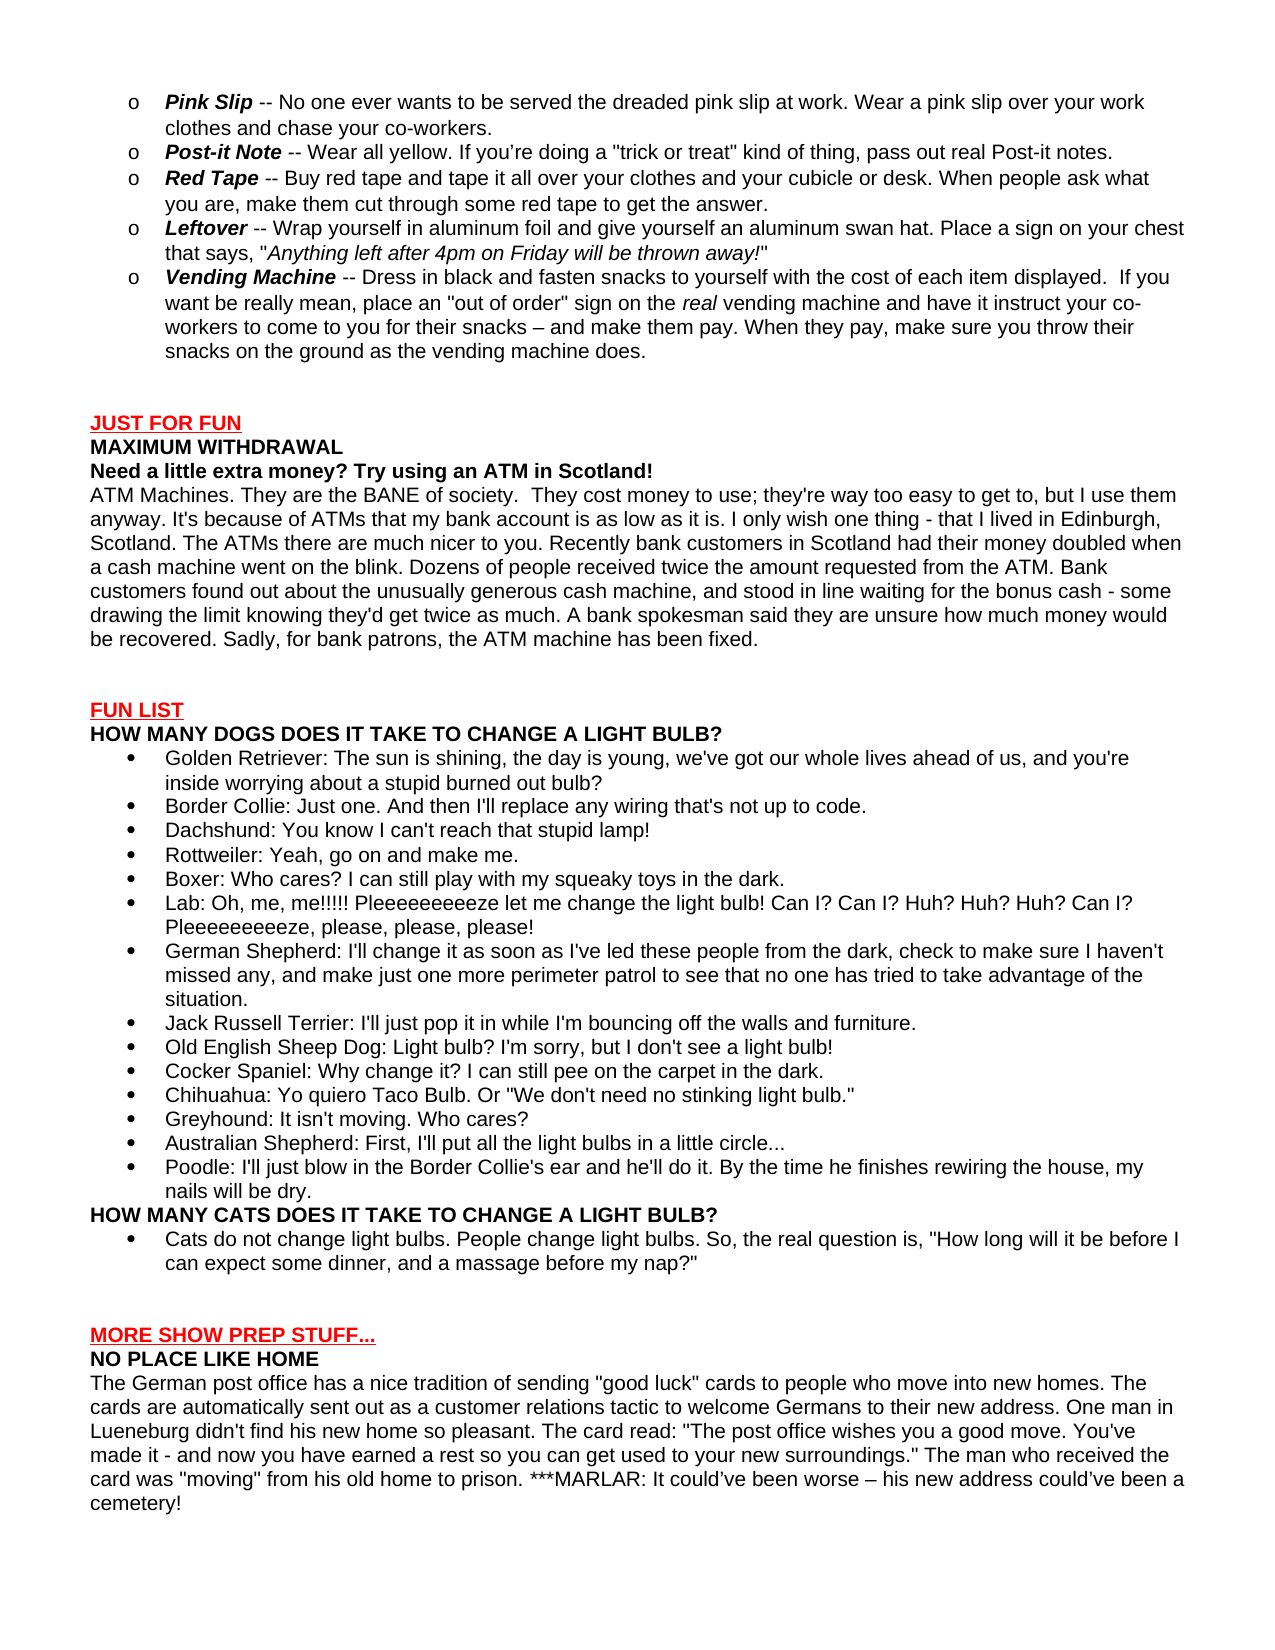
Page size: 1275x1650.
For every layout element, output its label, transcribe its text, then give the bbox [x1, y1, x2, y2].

list Old English Sheep Dog: Light bulb? I'm sorry, but I don't see a light bulb! [127, 1034, 1185, 1059]
list Rottweiler: Yeah, go on and make me. [127, 842, 1185, 866]
list Boxer: Who cares? I can still play with my squeaky toys in the dark. [127, 866, 1185, 891]
list Lab: Oh, me, me!!!!! Pleeeeeeeeeze let me change the light bulb! Can I? Can I? Huh? Huh? Huh? Can I? Pleeeeeeeeeze, please, please, please! [127, 891, 1185, 938]
text JUST FOR FUN [90, 411, 1185, 435]
list Chihuahua: Yo quiero Taco Bulb. Or "We don't need no stinking light bulb." [127, 1083, 1185, 1107]
text MAXIMUM WITHDRAWAL [90, 435, 1185, 459]
list Post-it Note -- Wear all yellow. If you’re doing a "trick or treat" kind of thing, pass out real Post-it notes. [127, 140, 1185, 166]
text MORE SHOW PREP STUFF... [90, 1323, 1185, 1347]
list Red Tape -- Buy red tape and tape it all over your clothes and your cubicle or desk. When people ask what you are, make them cut through some red tape to get the answer. [127, 166, 1185, 215]
text HOW MANY DOGS DOES IT TAKE TO CHANGE A LIGHT BULB? [90, 722, 1185, 746]
list Cats do not change light bulbs. People change light bulbs. So, the real question is, "How long will it be before I can expect some dinner, and a massage before my nap?" [127, 1227, 1185, 1275]
list Poodle: I'll just blow in the Border Collie's ear and he'll do it. By the time he finishes rewiring the house, my nails will be dry. [127, 1155, 1185, 1203]
list Cocker Spaniel: Why change it? I can still pee on the carpet in the dark. [127, 1059, 1185, 1083]
text ATM Machines. They are the BANE of society. They cost money to use; they're way too easy to get to, but I use them anyway. It's because of ATMs that my bank account is as low as it is. I only wish one thing - that I lived in Edinburgh, Scotland. The ATMs there are much nicer to you. Recently bank customers in Scotland had their money doubled when a cash machine went on the blink. Dozens of people received twice the amount requested from the ATM. Bank customers found out about the unusually generous cash machine, and stood in line waiting for the bonus cash - some drawing the limit knowing they'd get twice as much. A bank spokesman said they are unsure how much money would be recovered. Sadly, for bank patrons, the ATM machine has been fixed. [90, 483, 1185, 650]
list Greyhound: It isn't moving. Who cares? [127, 1107, 1185, 1131]
text The German post office has a nice tradition of sending "good luck" cards to people who move into new homes. The cards are automatically sent out as a customer relations tactic to welcome Germans to their new address. One man in Lueneburg didn't find his new home so pleasant. The card read: "The post office wishes you a good move. You've made it - and now you have earned a rest so you can get used to your new surroundings." The man who received the card was "moving" from his old home to prison. ***MARLAR: It could’ve been worse – his new address could’ve been a cemetery! [90, 1371, 1185, 1514]
text NO PLACE LIKE HOME [90, 1347, 1185, 1371]
list Leftover -- Wrap yourself in aluminum foil and give yourself an aluminum swan hat. Place a sign on your chest that says, "Anything left after 4pm on Friday will be thrown away!" [127, 215, 1185, 265]
list Golden Retriever: The sun is shining, the day is young, we've got our whole lives ahead of us, and you're inside worrying about a stupid burned out bulb? [127, 746, 1185, 794]
list Australian Shepherd: First, I'll put all the light bulbs in a little circle... [127, 1131, 1185, 1155]
text HOW MANY CATS DOES IT TAKE TO CHANGE A LIGHT BULB? [90, 1203, 1185, 1227]
list German Shepherd: I'll change it as soon as I've led these people from the dark, check to make sure I haven't missed any, and make just one more perimeter patrol to see that no one has tried to take advantage of the situation. [127, 938, 1185, 1011]
list Dachshund: You know I can't reach that stupid lamp! [127, 818, 1185, 842]
list Border Collie: Just one. And then I'll replace any wiring that's not up to code. [127, 794, 1185, 818]
list Jack Russell Terrier: I'll just pop it in while I'm bouncing off the walls and furniture. [127, 1011, 1185, 1034]
text FUN LIST [90, 698, 1185, 722]
list Pink Slip -- No one ever wants to be served the dreaded pink slip at work. Wear a pink slip over your work clothes and chase your co-workers. [127, 90, 1185, 140]
list Vending Machine -- Dress in black and fasten snacks to yourself with the cost of each item displayed. If you want be really mean, place an "out of order" sign on the real vending machine and have it instruct your co-workers to come to you for their snacks – and make them pay. When they pay, make sure you throw their snacks on the ground as the vending machine does. [127, 265, 1185, 363]
text Need a little extra money? Try using an ATM in Scotland! [90, 459, 1185, 483]
